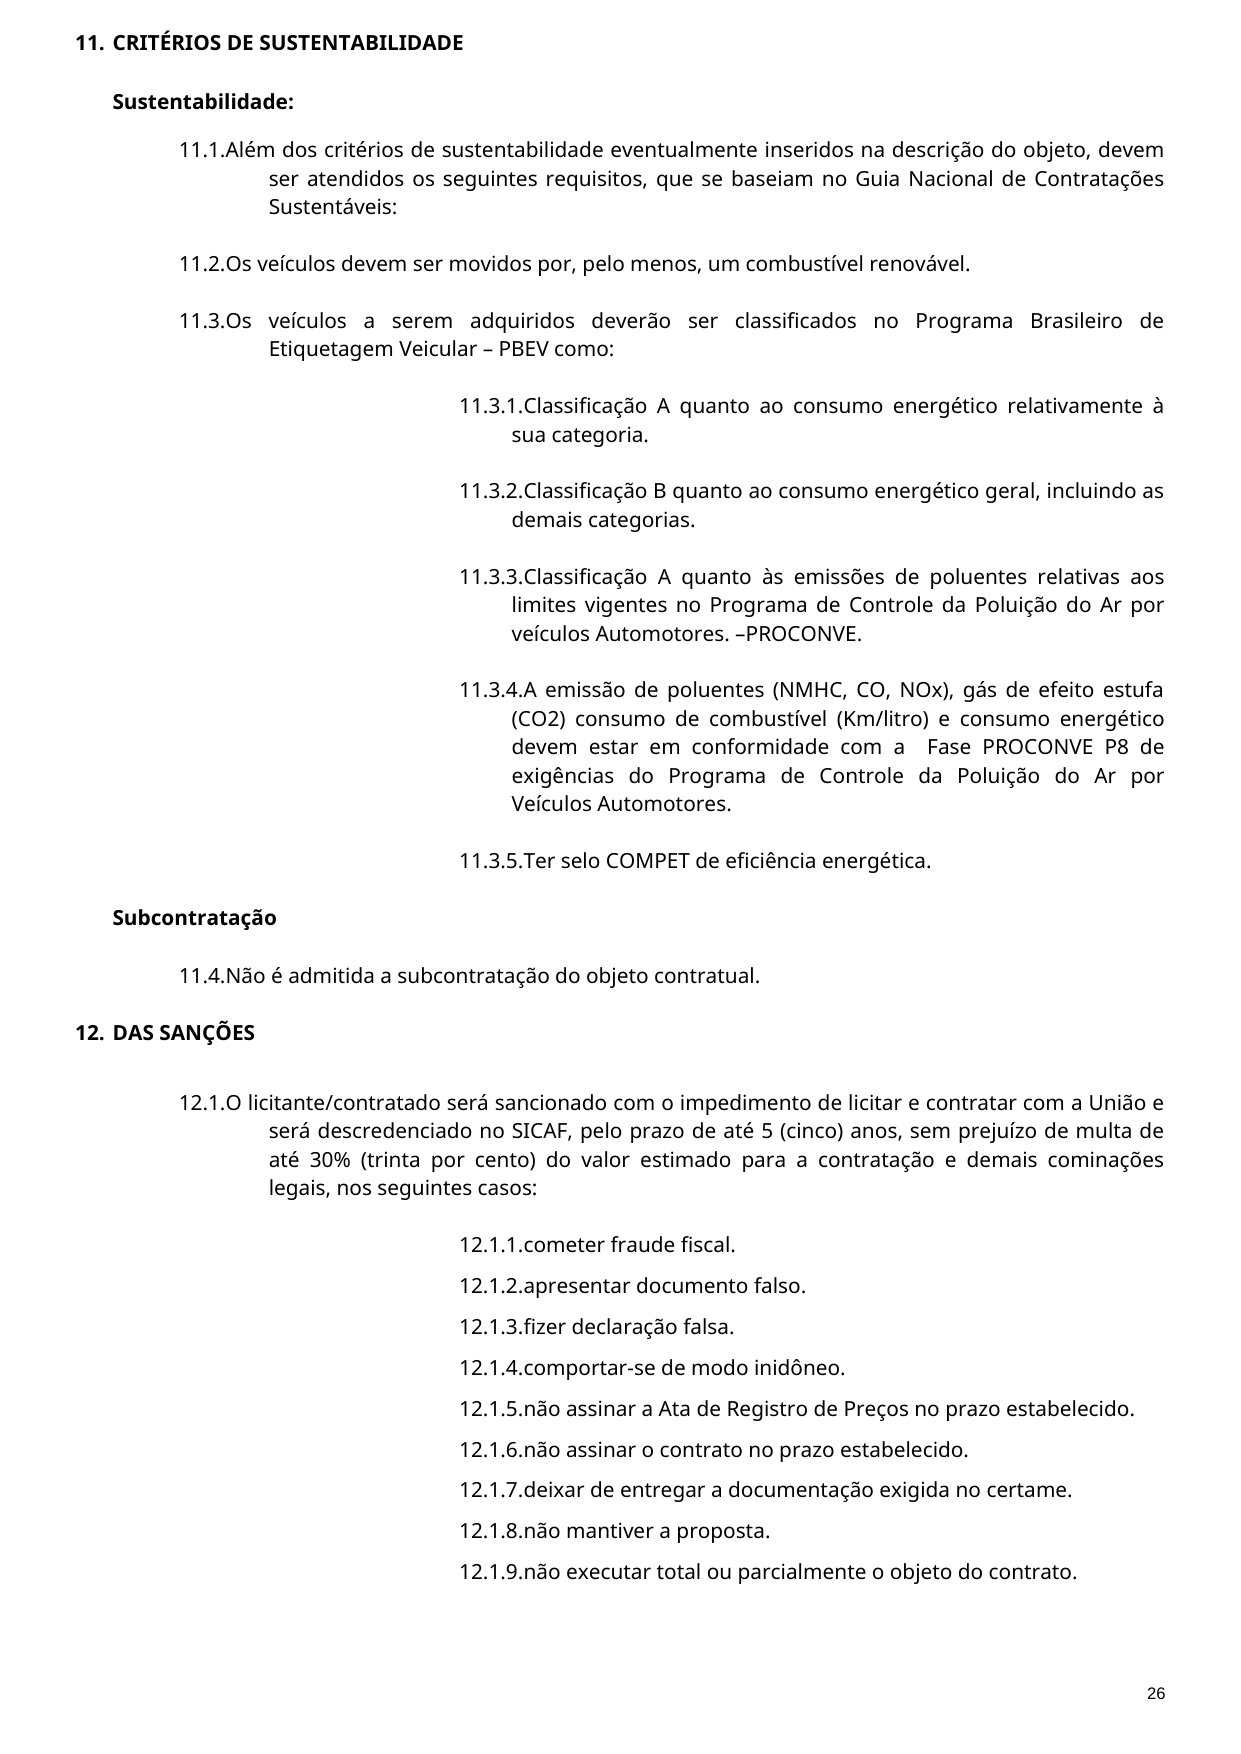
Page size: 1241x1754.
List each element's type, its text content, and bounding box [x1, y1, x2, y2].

list DAS SANÇÕES [75, 1018, 1165, 1047]
list não executar total ou parcialmente o objeto do contrato. [459, 1557, 1165, 1586]
list Não é admitida a subcontratação do objeto contratual. [178, 962, 1165, 990]
list Classificação A quanto às emissões de poluentes relativas aos limites vigentes no Programa de Controle da Poluição do Ar por veículos Automotores. –PROCONVE. [459, 562, 1165, 647]
list não mantiver a proposta. [459, 1517, 1165, 1545]
list Classificação B quanto ao consumo energético geral, incluindo as demais categorias. [459, 477, 1165, 533]
list Ter selo COMPET de eficiência energética. [459, 846, 1165, 875]
list apresentar documento falso. [459, 1271, 1165, 1299]
list A emissão de poluentes (NMHC, CO, NOx), gás de efeito estufa (CO­2) consumo de combustível (Km/litro) e consumo energético devem estar em conformidade com a Fase PROCONVE P8 de exigências do Programa de Controle da Poluição do Ar por Veículos Automotores. [459, 676, 1165, 818]
text Subcontratação [112, 903, 1165, 932]
list Os veículos devem ser movidos por, pelo menos, um combustível renovável. [178, 249, 1165, 277]
list cometer fraude fiscal. [459, 1230, 1165, 1258]
list CRITÉRIOS DE SUSTENTABILIDADE [75, 28, 1165, 57]
list fizer declaração falsa. [459, 1312, 1165, 1340]
list Os veículos a serem adquiridos deverão ser classificados no Programa Brasileiro de Etiquetagem Veicular – PBEV como: [178, 306, 1165, 363]
list não assinar o contrato no prazo estabelecido. [459, 1435, 1165, 1463]
list Classificação A quanto ao consumo energético relativamente à sua categoria. [459, 391, 1165, 448]
list deixar de entregar a documentação exigida no certame. [459, 1476, 1165, 1504]
text Sustentabilidade: [112, 87, 1165, 115]
list comportar-se de modo inidôneo. [459, 1353, 1165, 1381]
list Além dos critérios de sustentabilidade eventualmente inseridos na descrição do objeto, devem ser atendidos os seguintes requisitos, que se baseiam no Guia Nacional de Contratações Sustentáveis: [178, 135, 1165, 221]
list O licitante/contratado será sancionado com o impedimento de licitar e contratar com a União e será descredenciado no SICAF, pelo prazo de até 5 (cinco) anos, sem prejuízo de multa de até 30% (trinta por cento) do valor estimado para a contratação e demais cominações legais, nos seguintes casos: [178, 1088, 1165, 1202]
list não assinar a Ata de Registro de Preços no prazo estabelecido. [459, 1394, 1165, 1422]
